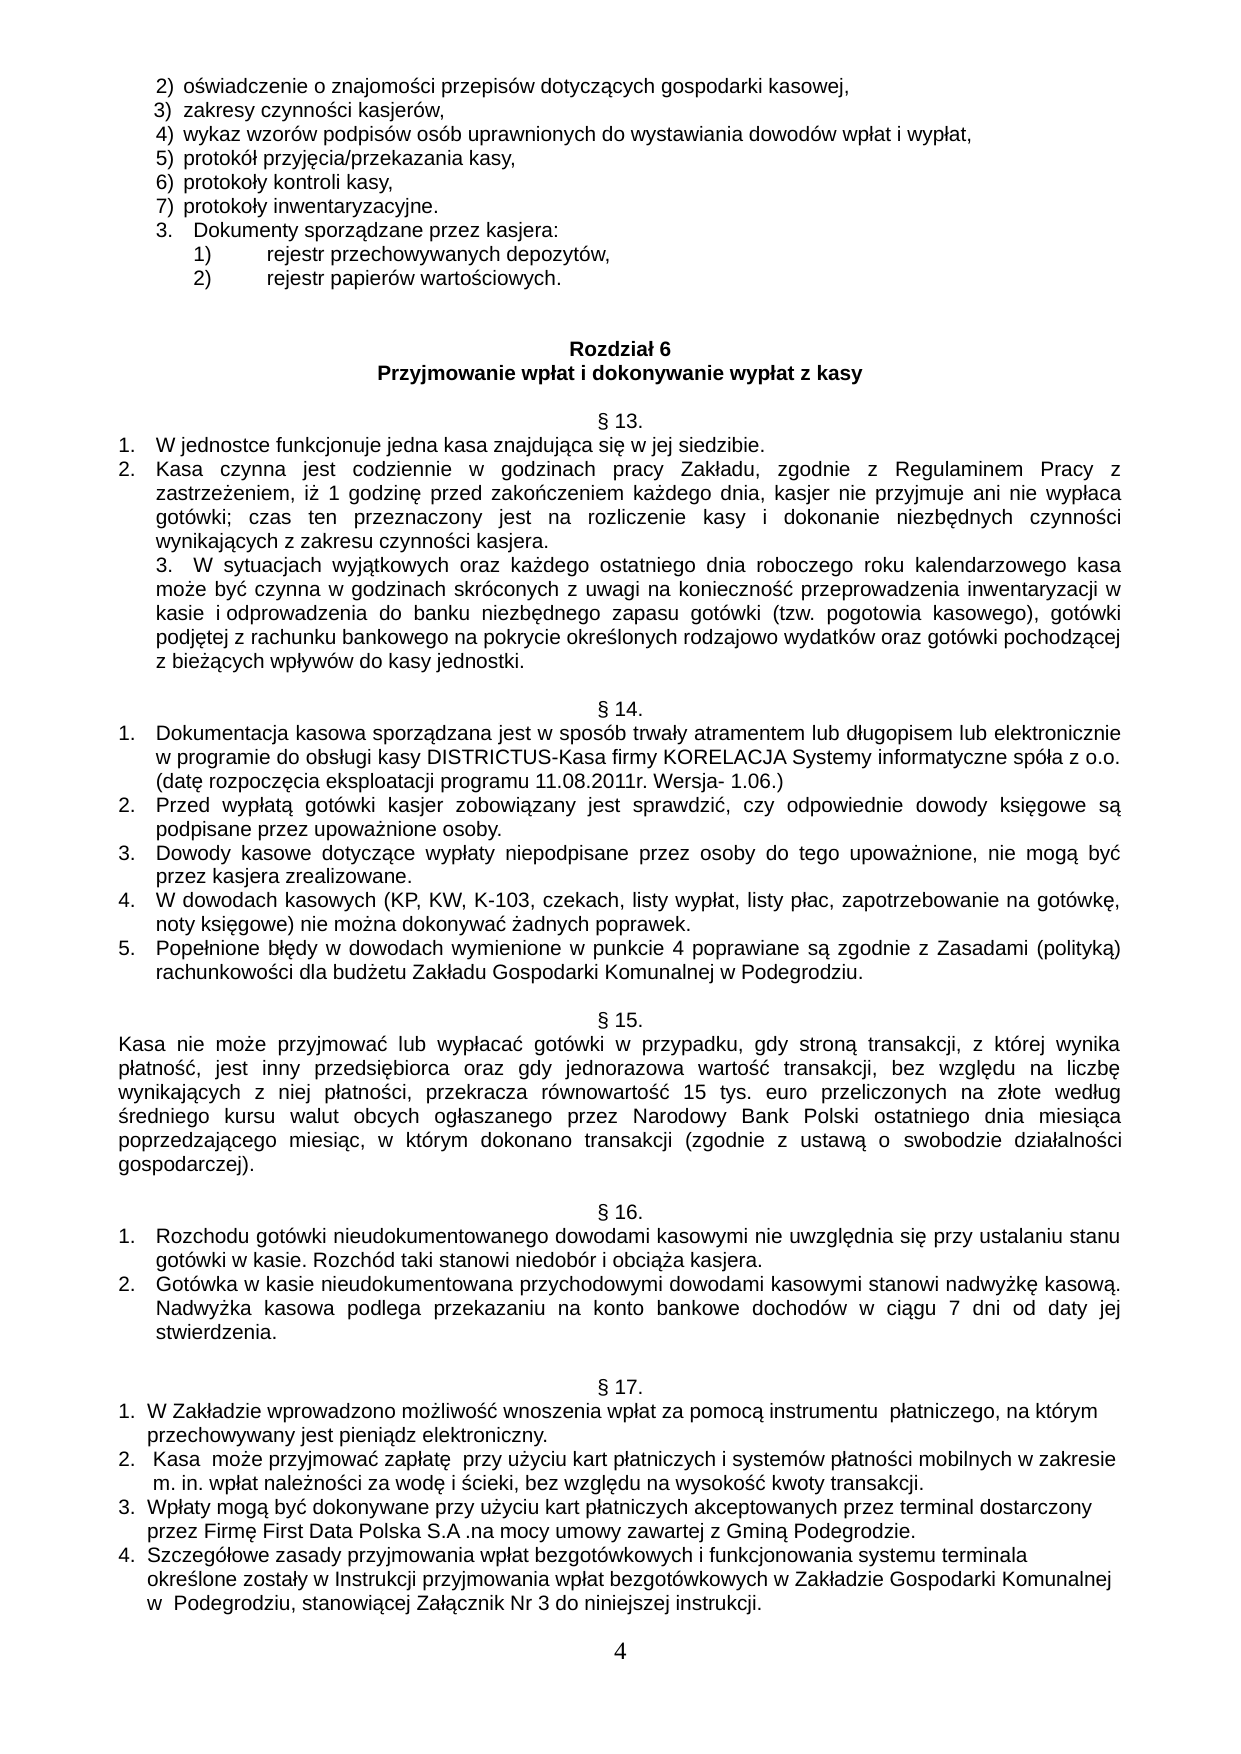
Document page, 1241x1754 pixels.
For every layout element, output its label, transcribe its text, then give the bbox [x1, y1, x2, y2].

text 1. W Zakładzie wprowadzono możliwość wnoszenia wpłat za pomocą instrumentu płatniczego, na którym [118, 1399, 1122, 1423]
text § 15. [118, 1008, 1122, 1032]
list protokoły inwentaryzacyjne. [156, 193, 1122, 217]
text Przyjmowanie wpłat i dokonywanie wypłat z kasy [118, 361, 1122, 385]
list Dokumenty sporządzane przez kasjera: [156, 217, 1122, 241]
text określone zostały w Instrukcji przyjmowania wpłat bezgotówkowych w Zakładzie Gospodarki Komunalnej [118, 1566, 1122, 1590]
list Dokumentacja kasowa sporządzana jest w sposób trwały atramentem lub długopisem lub elektronicznie w programie do obsługi kasy DISTRICTUS-Kasa firmy KORELACJA Systemy informatyczne spóła z o.o. (datę rozpoczęcia eksploatacji programu 11.08.2011r. Wersja- 1.06.) [118, 721, 1122, 792]
text przechowywany jest pieniądz elektroniczny. [118, 1423, 1122, 1447]
list protokoły kontroli kasy, [156, 169, 1122, 193]
text 3. Wpłaty mogą być dokonywane przy użyciu kart płatniczych akceptowanych przez terminal dostarczony [118, 1494, 1122, 1518]
list Gotówka w kasie nieudokumentowana przychodowymi dowodami kasowymi stanowi nadwyżkę kasową. Nadwyżka kasowa podlega przekazaniu na konto bankowe dochodów w ciągu 7 dni od daty jej stwierdzenia. [118, 1272, 1122, 1343]
list rejestr papierów wartościowych. [193, 265, 1122, 289]
list W dowodach kasowych (KP, KW, K-103, czekach, listy wypłat, listy płac, zapotrzebowanie na gotówkę, noty księgowe) nie można dokonywać żadnych poprawek. [118, 888, 1122, 936]
text 2. Kasa może przyjmować zapłatę przy użyciu kart płatniczych i systemów płatności mobilnych w zakresie [118, 1447, 1122, 1471]
text § 16. [118, 1200, 1122, 1224]
list Popełnione błędy w dowodach wymienione w punkcie 4 poprawiane są zgodnie z Zasadami (polityką) rachunkowości dla budżetu Zakładu Gospodarki Komunalnej w Podegrodziu. [118, 936, 1122, 984]
list oświadczenie o znajomości przepisów dotyczących gospodarki kasowej, [156, 74, 1122, 98]
list Rozchodu gotówki nieudokumentowanego dowodami kasowymi nie uwzględnia się przy ustalaniu stanu gotówki w kasie. Rozchód taki stanowi niedobór i obciąża kasjera. [118, 1224, 1122, 1272]
text Kasa nie może przyjmować lub wypłacać gotówki w przypadku, gdy stroną transakcji, z której wynika płatność, jest inny przedsiębiorca oraz gdy jednorazowa wartość transakcji, bez względu na liczbę wynikających z niej płatności, przekracza równowartość 15 tys. euro przeliczonych na złote według średniego kursu walut obcych ogłaszanego przez Narodowy Bank Polski ostatniego dnia miesiąca poprzedzającego miesiąc, w którym dokonano transakcji (zgodnie z ustawą o swobodzie działalności gospodarczej). [118, 1032, 1122, 1176]
list W sytuacjach wyjątkowych oraz każdego ostatniego dnia roboczego roku kalendarzowego kasa może być czynna w godzinach skróconych z uwagi na konieczność przeprowadzenia inwentaryzacji w kasie i odprowadzenia do banku niezbędnego zapasu gotówki (tzw. pogotowia kasowego), gotówki podjętej z rachunku bankowego na pokrycie określonych rodzajowo wydatków oraz gotówki pochodzącej z bieżących wpływów do kasy jednostki. [156, 553, 1122, 673]
text 4. Szczegółowe zasady przyjmowania wpłat bezgotówkowych i funkcjonowania systemu terminala [118, 1542, 1122, 1566]
list zakresy czynności kasjerów, [153, 98, 1122, 122]
list protokół przyjęcia/przekazania kasy, [156, 146, 1122, 169]
text m. in. wpłat należności za wodę i ścieki, bez względu na wysokość kwoty transakcji. [118, 1471, 1122, 1494]
text § 13. [118, 409, 1122, 433]
list wykaz wzorów podpisów osób uprawnionych do wystawiania dowodów wpłat i wypłat, [156, 122, 1122, 146]
list Dowody kasowe dotyczące wypłaty niepodpisane przez osoby do tego upoważnione, nie mogą być przez kasjera zrealizowane. [118, 840, 1122, 888]
text § 17. [118, 1375, 1122, 1399]
list Kasa czynna jest codziennie w godzinach pracy Zakładu, zgodnie z Regulaminem Pracy z zastrzeżeniem, iż 1 godzinę przed zakończeniem każdego dnia, kasjer nie przyjmuje ani nie wypłaca gotówki; czas ten przeznaczony jest na rozliczenie kasy i dokonanie niezbędnych czynności wynikających z zakresu czynności kasjera. [118, 457, 1122, 553]
list Przed wypłatą gotówki kasjer zobowiązany jest sprawdzić, czy odpowiednie dowody księgowe są podpisane przez upoważnione osoby. [118, 792, 1122, 840]
list W jednostce funkcjonuje jedna kasa znajdująca się w jej siedzibie. [118, 433, 1122, 457]
text przez Firmę First Data Polska S.A .na mocy umowy zawartej z Gminą Podegrodzie. [118, 1518, 1122, 1542]
list rejestr przechowywanych depozytów, [193, 241, 1122, 265]
text § 14. [118, 697, 1122, 721]
text w Podegrodziu, stanowiącej Załącznik Nr 3 do niniejszej instrukcji. [118, 1590, 1122, 1614]
text Rozdział 6 [118, 337, 1122, 361]
